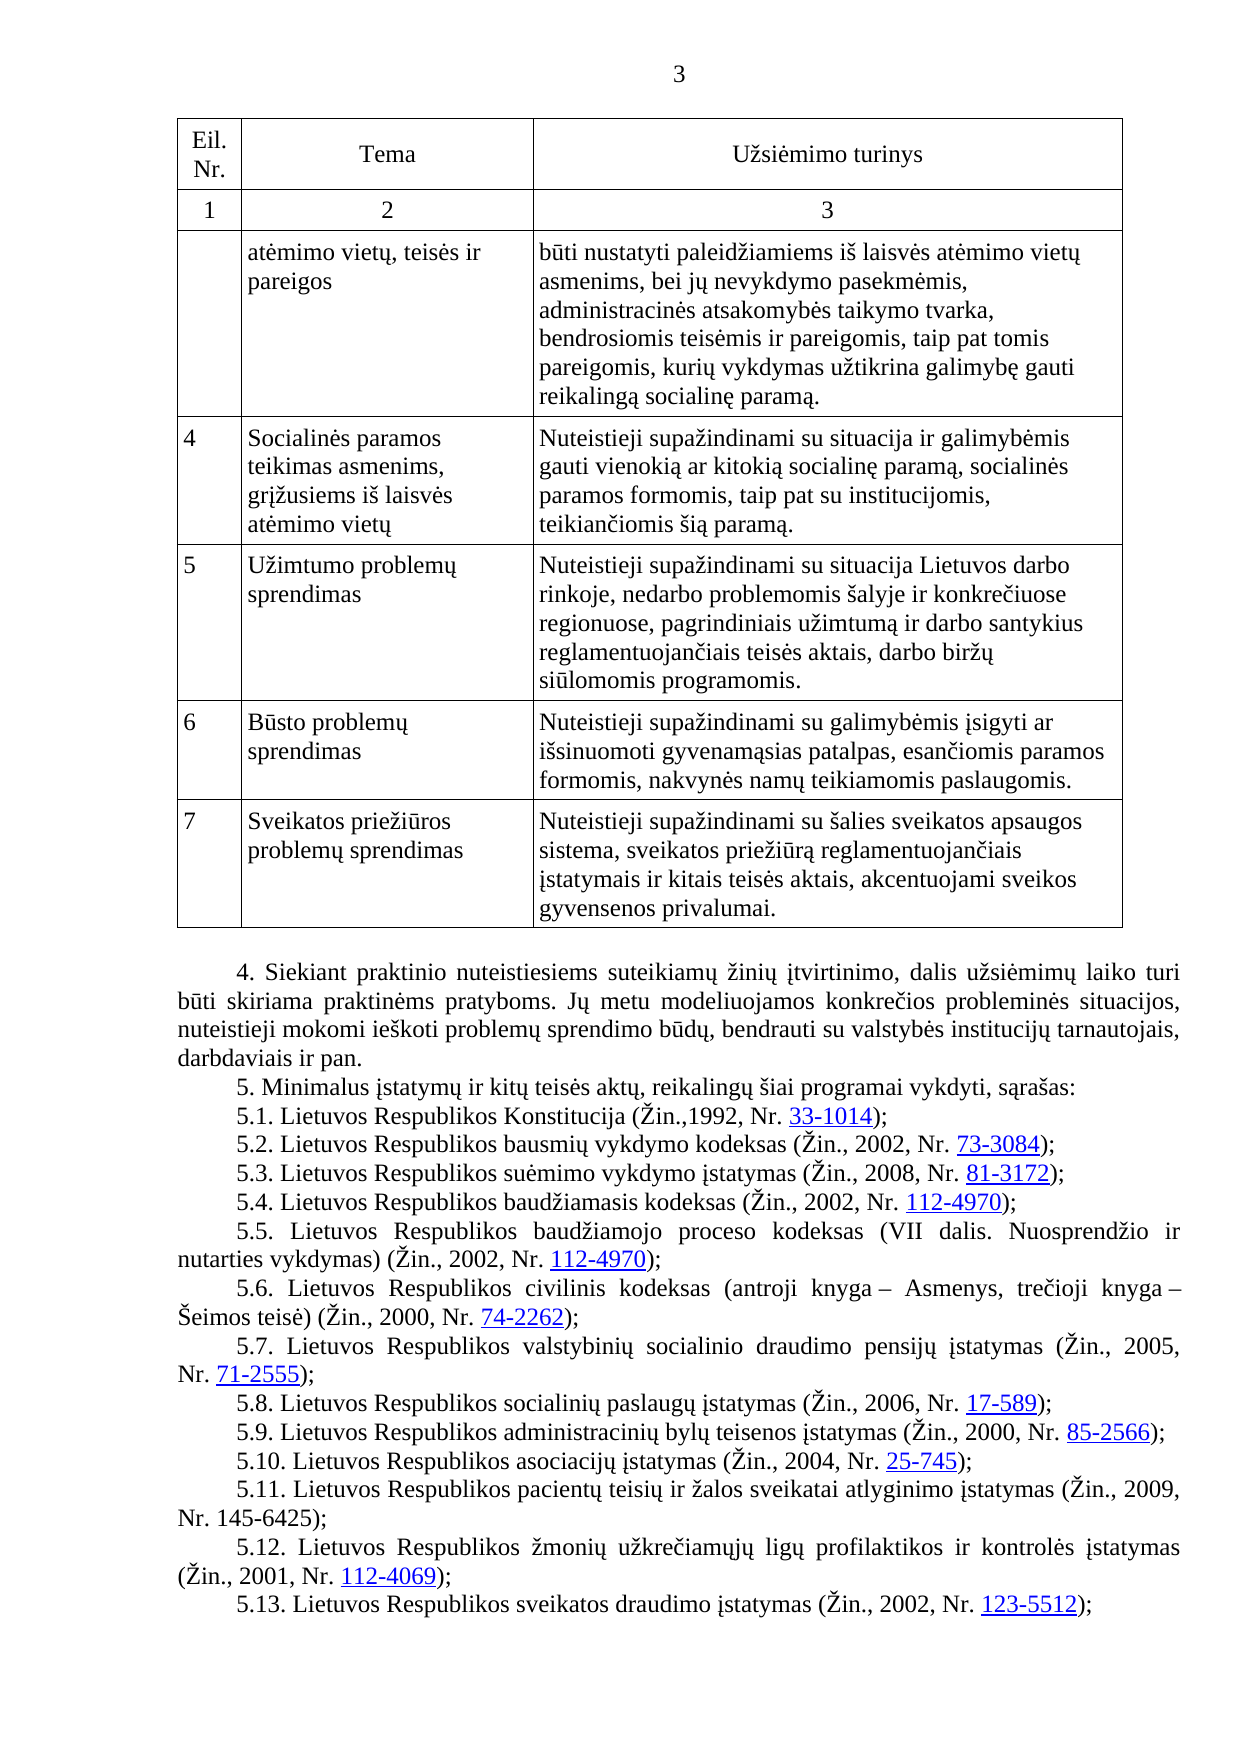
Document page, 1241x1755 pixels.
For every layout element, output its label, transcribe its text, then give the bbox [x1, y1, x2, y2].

table_cell 6 [178, 701, 241, 799]
table_cell Nuteistieji supažindinami su situacija ir galimybėmis gauti vienokią ar kitokią socialinę paramą, socialinės paramos formomis, taip pat su institucijomis, teikiančiomis šią paramą. [534, 417, 1122, 543]
table_cell 7 [178, 800, 241, 927]
table_cell Socialinės paramos teikimas asmenims, grįžusiems iš laisvės atėmimo vietų [242, 417, 533, 543]
text 5.13. Lietuvos Respublikos sveikatos draudimo įstatymas (Žin., 2002, Nr. 123-5512); [177, 1589, 1181, 1618]
text 5.1. Lietuvos Respublikos Konstitucija (Žin.,1992, Nr. 33-1014); [177, 1101, 1181, 1129]
table_cell Nuteistieji supažindinami su situacija Lietuvos darbo rinkoje, nedarbo problemomis šalyje ir konkrečiuose regionuose, pagrindiniais užimtumą ir darbo santykius reglamentuojančiais teisės aktais, darbo biržų siūlomomis programomis. [534, 545, 1122, 700]
table_cell Nuteistieji supažindinami su galimybėmis įsigyti ar išsinuomoti gyvenamąsias patalpas, esančiomis paramos formomis, nakvynės namų teikiamomis paslaugomis. [534, 701, 1122, 799]
text 5.12. Lietuvos Respublikos žmonių užkrečiamųjų ligų profilaktikos ir kontrolės įstatymas (Žin., 2001, Nr. 112-4069); [177, 1532, 1181, 1589]
table_header Tema [242, 119, 533, 188]
text 5.5. Lietuvos Respublikos baudžiamojo proceso kodeksas (VII dalis. Nuosprendžio ir nutarties vykdymas) (Žin., 2002, Nr. 112-4970); [177, 1216, 1181, 1273]
text 5.6. Lietuvos Respublikos civilinis kodeksas (antroji knyga – Asmenys, trečioji knyga – Šeimos teisė) (Žin., 2000, Nr. 74-2262); [177, 1273, 1181, 1331]
table_header Užsiėmimo turinys [534, 119, 1122, 188]
table_cell Nuteistieji supažindinami su šalies sveikatos apsaugos sistema, sveikatos priežiūrą reglamentuojančiais įstatymais ir kitais teisės aktais, akcentuojami sveikos gyvensenos privalumai. [534, 800, 1122, 927]
table_cell [178, 231, 241, 416]
text 5.7. Lietuvos Respublikos valstybinių socialinio draudimo pensijų įstatymas (Žin., 2005, Nr. 71-2555); [177, 1331, 1181, 1388]
text 4. Siekiant praktinio nuteistiesiems suteikiamų žinių įtvirtinimo, dalis užsiėmimų laiko turi būti skiriama praktinėms pratyboms. Jų metu modeliuojamos konkrečios probleminės situacijos, nuteistieji mokomi ieškoti problemų sprendimo būdų, bendrauti su valstybės institucijų tarnautojais, darbdaviais ir pan. [177, 957, 1181, 1072]
table_cell Užimtumo problemų sprendimas [242, 545, 533, 700]
table_header Eil. Nr. [178, 119, 241, 188]
table_cell 3 [534, 190, 1122, 230]
table_cell 5 [178, 545, 241, 700]
text 5.9. Lietuvos Respublikos administracinių bylų teisenos įstatymas (Žin., 2000, Nr. 85-2566); [177, 1417, 1181, 1446]
table_cell 4 [178, 417, 241, 543]
text 5.11. Lietuvos Respublikos pacientų teisių ir žalos sveikatai atlyginimo įstatymas (Žin., 2009, Nr. 145-6425); [177, 1474, 1181, 1532]
text 5.10. Lietuvos Respublikos asociacijų įstatymas (Žin., 2004, Nr. 25-745); [177, 1446, 1181, 1474]
table_cell Sveikatos priežiūros problemų sprendimas [242, 800, 533, 927]
text 5. Minimalus įstatymų ir kitų teisės aktų, reikalingų šiai programai vykdyti, sąrašas: [177, 1072, 1181, 1101]
text 5.2. Lietuvos Respublikos bausmių vykdymo kodeksas (Žin., 2002, Nr. 73-3084); [177, 1129, 1181, 1158]
text 5.8. Lietuvos Respublikos socialinių paslaugų įstatymas (Žin., 2006, Nr. 17-589); [177, 1388, 1181, 1417]
table_cell 1 [178, 190, 241, 230]
text 5.4. Lietuvos Respublikos baudžiamasis kodeksas (Žin., 2002, Nr. 112-4970); [177, 1187, 1181, 1216]
table_cell Būsto problemų sprendimas [242, 701, 533, 799]
table_cell 2 [242, 190, 533, 230]
table_cell būti nustatyti paleidžiamiems iš laisvės atėmimo vietų asmenims, bei jų nevykdymo pasekmėmis, administracinės atsakomybės taikymo tvarka, bendrosiomis teisėmis ir pareigomis, taip pat tomis pareigomis, kurių vykdymas užtikrina galimybę gauti reikalingą socialinę paramą. [534, 231, 1122, 416]
table_cell atėmimo vietų, teisės ir pareigos [242, 231, 533, 416]
text 5.3. Lietuvos Respublikos suėmimo vykdymo įstatymas (Žin., 2008, Nr. 81-3172); [177, 1158, 1181, 1187]
